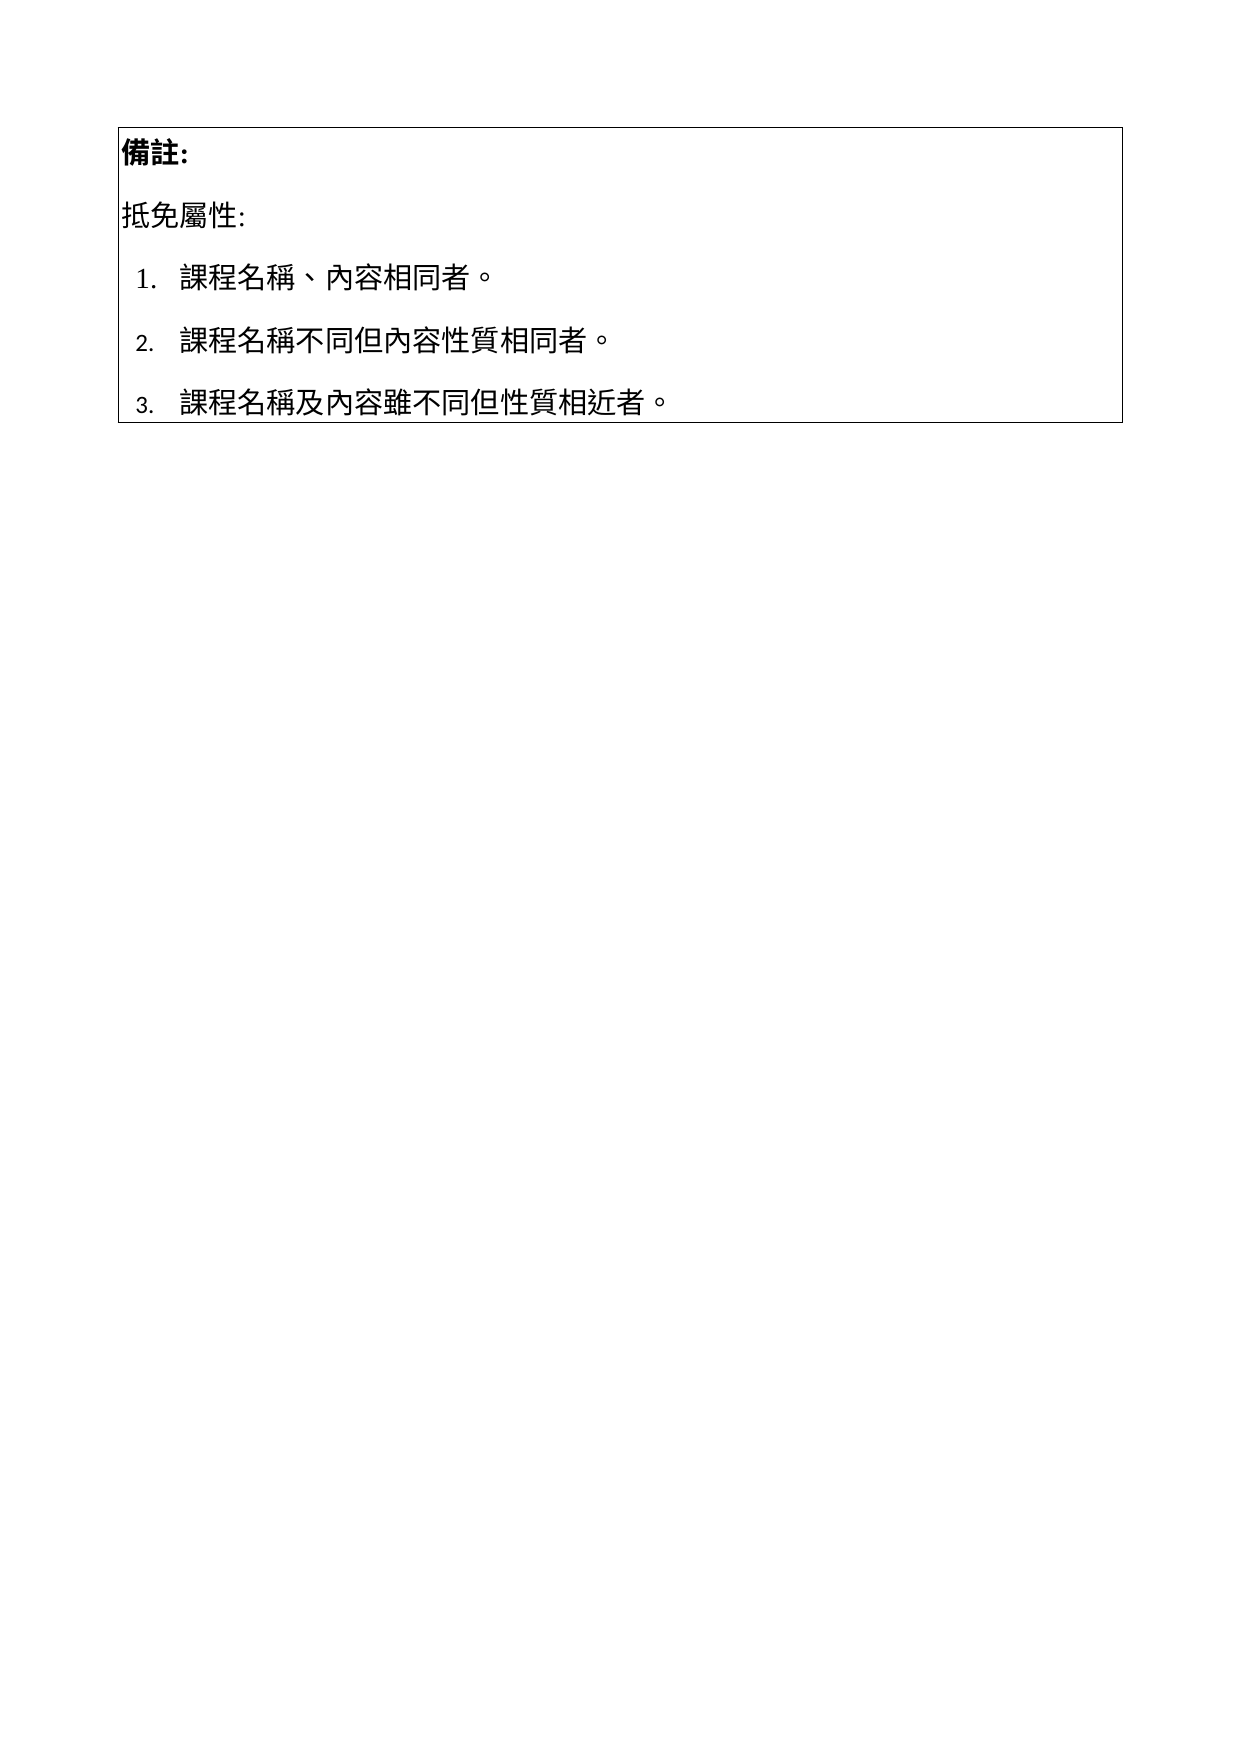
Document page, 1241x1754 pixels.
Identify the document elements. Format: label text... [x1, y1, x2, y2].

table_cell 備註: 抵免屬性: 課程名稱、內容相同者。 課程名稱不同但內容性質相同者。 課程名稱及內容雖不同但性質相近者。 [119, 128, 1122, 422]
